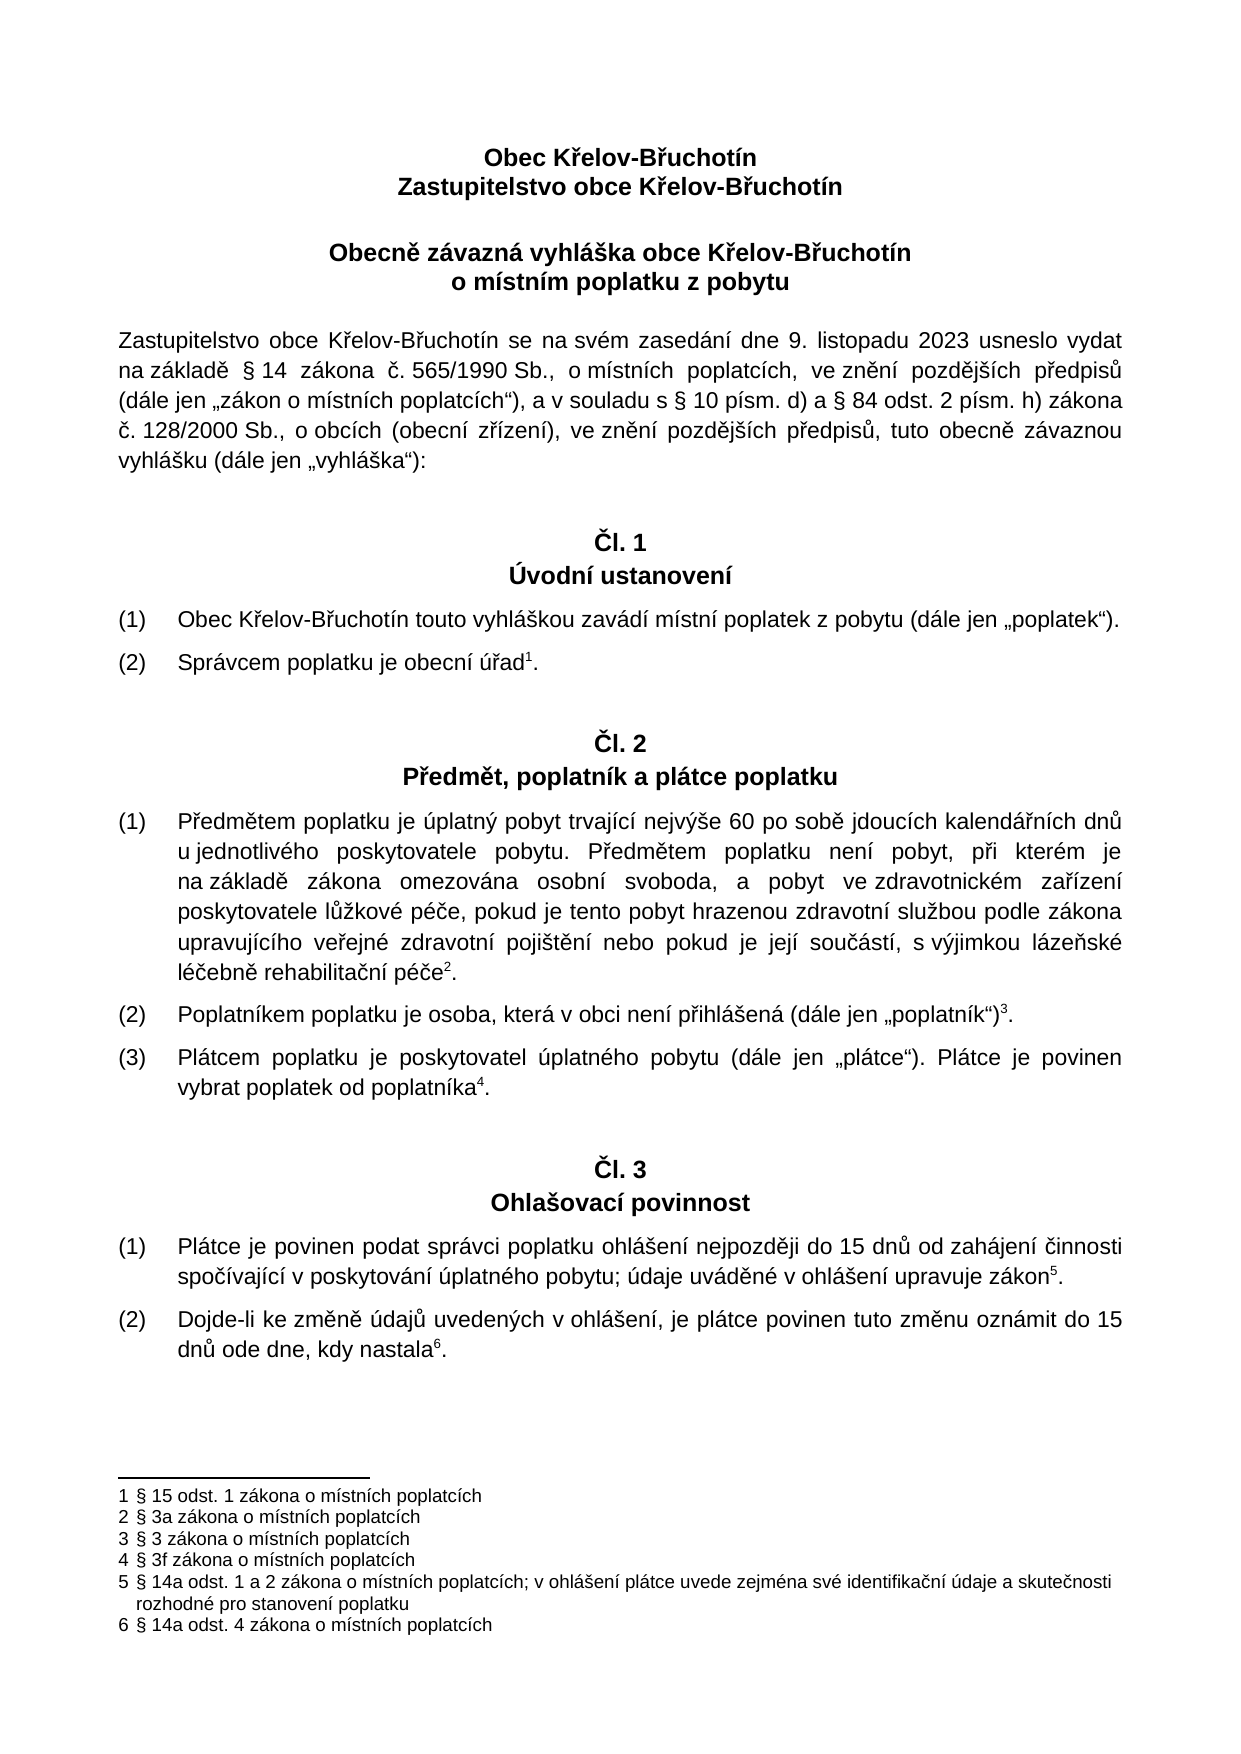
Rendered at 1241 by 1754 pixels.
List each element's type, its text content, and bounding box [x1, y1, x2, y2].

list Dojde-li ke změně údajů uvedených v ohlášení, je plátce povinen tuto změnu oznámit do 15 dnů ode dne, kdy nastala. [118, 1306, 1122, 1363]
list § 14a odst. 1 a 2 zákona o místních poplatcích; v ohlášení plátce uvede zejména své identifikační údaje a skutečnosti rozhodné pro stanovení poplatku [118, 1571, 1122, 1614]
list § 3a zákona o místních poplatcích [118, 1506, 1122, 1528]
list § 15 odst. 1 zákona o místních poplatcích [118, 1484, 1122, 1506]
list § 3f zákona o místních poplatcích [118, 1549, 1122, 1571]
list Správcem poplatku je obecní úřad. [118, 649, 1122, 675]
subtitle Čl. 1 Úvodní ustanovení [118, 528, 1122, 589]
list Poplatníkem poplatku je osoba, která v obci není přihlášená (dále jen „poplatník“). [118, 1001, 1122, 1028]
list Obec Křelov-Břuchotín touto vyhláškou zavádí místní poplatek z pobytu (dále jen „poplatek“). [118, 606, 1122, 633]
subtitle Obecně závazná vyhláška obce Křelov-Břuchotín o místním poplatku z pobytu [118, 238, 1122, 295]
list Plátce je povinen podat správci poplatku ohlášení nejpozději do 15 dnů od zahájení činnosti spočívající v poskytování úplatného pobytu; údaje uváděné v ohlášení upravuje zákon. [118, 1233, 1122, 1290]
title Obec Křelov-Břuchotín Zastupitelstvo obce Křelov-Břuchotín [118, 143, 1122, 201]
text Zastupitelstvo obce Křelov-Břuchotín se na svém zasedání dne 9. listopadu 2023 usneslo vydat na základě § 14 zákona č. 565/1990 Sb., o místních poplatcích, ve znění pozdějších předpisů (dále jen „zákon o místních poplatcích“), a v souladu s § 10 písm. d) a § 84 odst. 2 písm. h) zákona č. 128/2000 Sb., o obcích (obecní zřízení), ve znění pozdějších předpisů, tuto obecně závaznou vyhlášku (dále jen „vyhláška“): [118, 327, 1122, 474]
subtitle Čl. 3 Ohlašovací povinnost [118, 1154, 1122, 1216]
list Plátcem poplatku je poskytovatel úplatného pobytu (dále jen „plátce“). Plátce je povinen vybrat poplatek od poplatníka. [118, 1044, 1122, 1101]
subtitle Čl. 2 Předmět, poplatník a plátce poplatku [118, 729, 1122, 791]
list § 14a odst. 4 zákona o místních poplatcích [118, 1614, 1122, 1635]
list § 3 zákona o místních poplatcích [118, 1528, 1122, 1549]
list Předmětem poplatku je úplatný pobyt trvající nejvýše 60 po sobě jdoucích kalendářních dnů u jednotlivého poskytovatele pobytu. Předmětem poplatku není pobyt, při kterém je na základě zákona omezována osobní svoboda, a pobyt ve zdravotnickém zařízení poskytovatele lůžkové péče, pokud je tento pobyt hrazenou zdravotní službou podle zákona upravujícího veřejné zdravotní pojištění nebo pokud je její součástí, s výjimkou lázeňské léčebně rehabilitační péče. [118, 808, 1122, 985]
